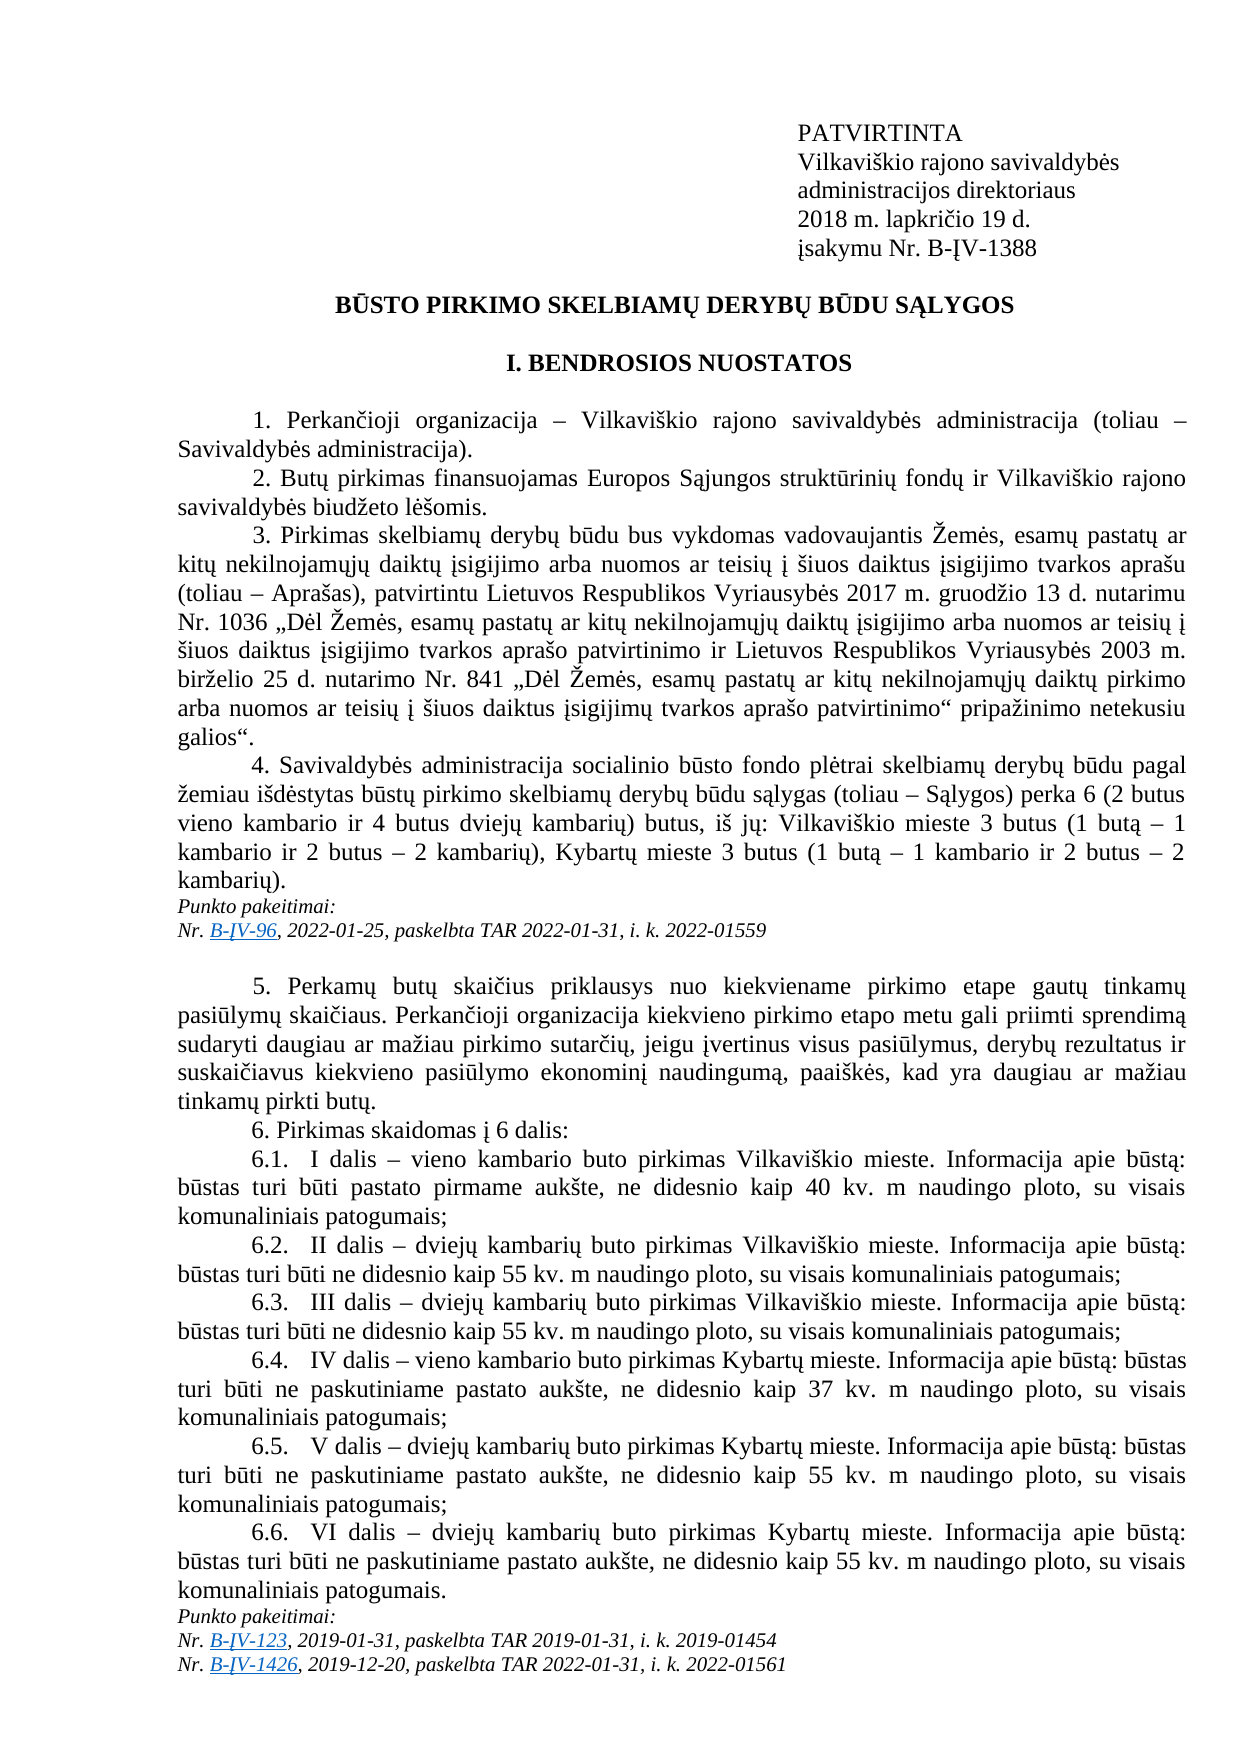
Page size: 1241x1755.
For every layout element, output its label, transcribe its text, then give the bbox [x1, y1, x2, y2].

text BŪSTO PIRKIMO SKELBIAMŲ DERYBŲ BŪDU SĄLYGOS [177, 291, 1172, 319]
text 6.4. IV dalis – vieno kambario buto pirkimas Kybartų mieste. Informacija apie būstą: būstas turi būti ne paskutiniame pastato aukšte, ne didesnio kaip 37 kv. m naudingo ploto, su visais komunaliniais patogumais; [177, 1345, 1187, 1431]
text 2. Butų pirkimas finansuojamas Europos Sąjungos struktūrinių fondų ir Vilkaviškio rajono savivaldybės biudžeto lėšomis. [177, 463, 1187, 521]
text 6.1. I dalis – vieno kambario buto pirkimas Vilkaviškio mieste. Informacija apie būstą: būstas turi būti pastato pirmame aukšte, ne didesnio kaip 40 kv. m naudingo ploto, su visais komunaliniais patogumais; [177, 1144, 1187, 1230]
text Vilkaviškio rajono savivaldybės [177, 147, 1187, 176]
text Nr. B-ĮV-123, 2019-01-31, paskelbta TAR 2019-01-31, i. k. 2019-01454 [177, 1628, 1187, 1652]
text 4. Savivaldybės administracija socialinio būsto fondo plėtrai skelbiamų derybų būdu pagal žemiau išdėstytas būstų pirkimo skelbiamų derybų būdu sąlygas (toliau – Sąlygos) perka 6 (2 butus vieno kambario ir 4 butus dviejų kambarių) butus, iš jų: Vilkaviškio mieste 3 butus (1 butą – 1 kambario ir 2 butus – 2 kambarių), Kybartų mieste 3 butus (1 butą – 1 kambario ir 2 butus – 2 kambarių). [177, 751, 1187, 894]
text 6.6. VI dalis – dviejų kambarių buto pirkimas Kybartų mieste. Informacija apie būstą: būstas turi būti ne paskutiniame pastato aukšte, ne didesnio kaip 55 kv. m naudingo ploto, su visais komunaliniais patogumais. [177, 1517, 1187, 1604]
text 6. Pirkimas skaidomas į 6 dalis: [177, 1115, 1187, 1144]
text PATVIRTINTA [177, 118, 1187, 147]
text 6.3. III dalis – dviejų kambarių buto pirkimas Vilkaviškio mieste. Informacija apie būstą: būstas turi būti ne didesnio kaip 55 kv. m naudingo ploto, su visais komunaliniais patogumais; [177, 1287, 1187, 1345]
text 3. Pirkimas skelbiamų derybų būdu bus vykdomas vadovaujantis Žemės, esamų pastatų ar kitų nekilnojamųjų daiktų įsigijimo arba nuomos ar teisių į šiuos daiktus įsigijimo tvarkos aprašu (toliau – Aprašas), patvirtintu Lietuvos Respublikos Vyriausybės 2017 m. gruodžio 13 d. nutarimu Nr. 1036 „Dėl Žemės, esamų pastatų ar kitų nekilnojamųjų daiktų įsigijimo arba nuomos ar teisių į šiuos daiktus įsigijimo tvarkos aprašo patvirtinimo ir Lietuvos Respublikos Vyriausybės 2003 m. birželio 25 d. nutarimo Nr. 841 „Dėl Žemės, esamų pastatų ar kitų nekilnojamųjų daiktų pirkimo arba nuomos ar teisių į šiuos daiktus įsigijimų tvarkos aprašo patvirtinimo“ pripažinimo netekusiu galios“. [177, 521, 1187, 751]
text 6.5. V dalis – dviejų kambarių buto pirkimas Kybartų mieste. Informacija apie būstą: būstas turi būti ne paskutiniame pastato aukšte, ne didesnio kaip 55 kv. m naudingo ploto, su visais komunaliniais patogumais; [177, 1431, 1187, 1517]
text Punkto pakeitimai: [177, 1604, 1187, 1628]
text Nr. B-ĮV-96, 2022-01-25, paskelbta TAR 2022-01-31, i. k. 2022-01559 [177, 918, 1187, 942]
text 2018 m. lapkričio 19 d. [177, 204, 1187, 233]
text įsakymu Nr. B-ĮV-1388 [177, 233, 1187, 262]
text I. BENDROSIOS NUOSTATOS [177, 348, 1187, 377]
text Nr. B-ĮV-1426, 2019-12-20, paskelbta TAR 2022-01-31, i. k. 2022-01561 [177, 1652, 1187, 1676]
text 6.2. II dalis – dviejų kambarių buto pirkimas Vilkaviškio mieste. Informacija apie būstą: būstas turi būti ne didesnio kaip 55 kv. m naudingo ploto, su visais komunaliniais patogumais; [177, 1230, 1187, 1287]
text Punkto pakeitimai: [177, 894, 1187, 918]
text 1. Perkančioji organizacija – Vilkaviškio rajono savivaldybės administracija (toliau – Savivaldybės administracija). [177, 406, 1187, 463]
text administracijos direktoriaus [177, 176, 1187, 204]
text 5. Perkamų butų skaičius priklausys nuo kiekviename pirkimo etape gautų tinkamų pasiūlymų skaičiaus. Perkančioji organizacija kiekvieno pirkimo etapo metu gali priimti sprendimą sudaryti daugiau ar mažiau pirkimo sutarčių, jeigu įvertinus visus pasiūlymus, derybų rezultatus ir suskaičiavus kiekvieno pasiūlymo ekonominį naudingumą, paaiškės, kad yra daugiau ar mažiau tinkamų pirkti butų. [177, 971, 1187, 1115]
